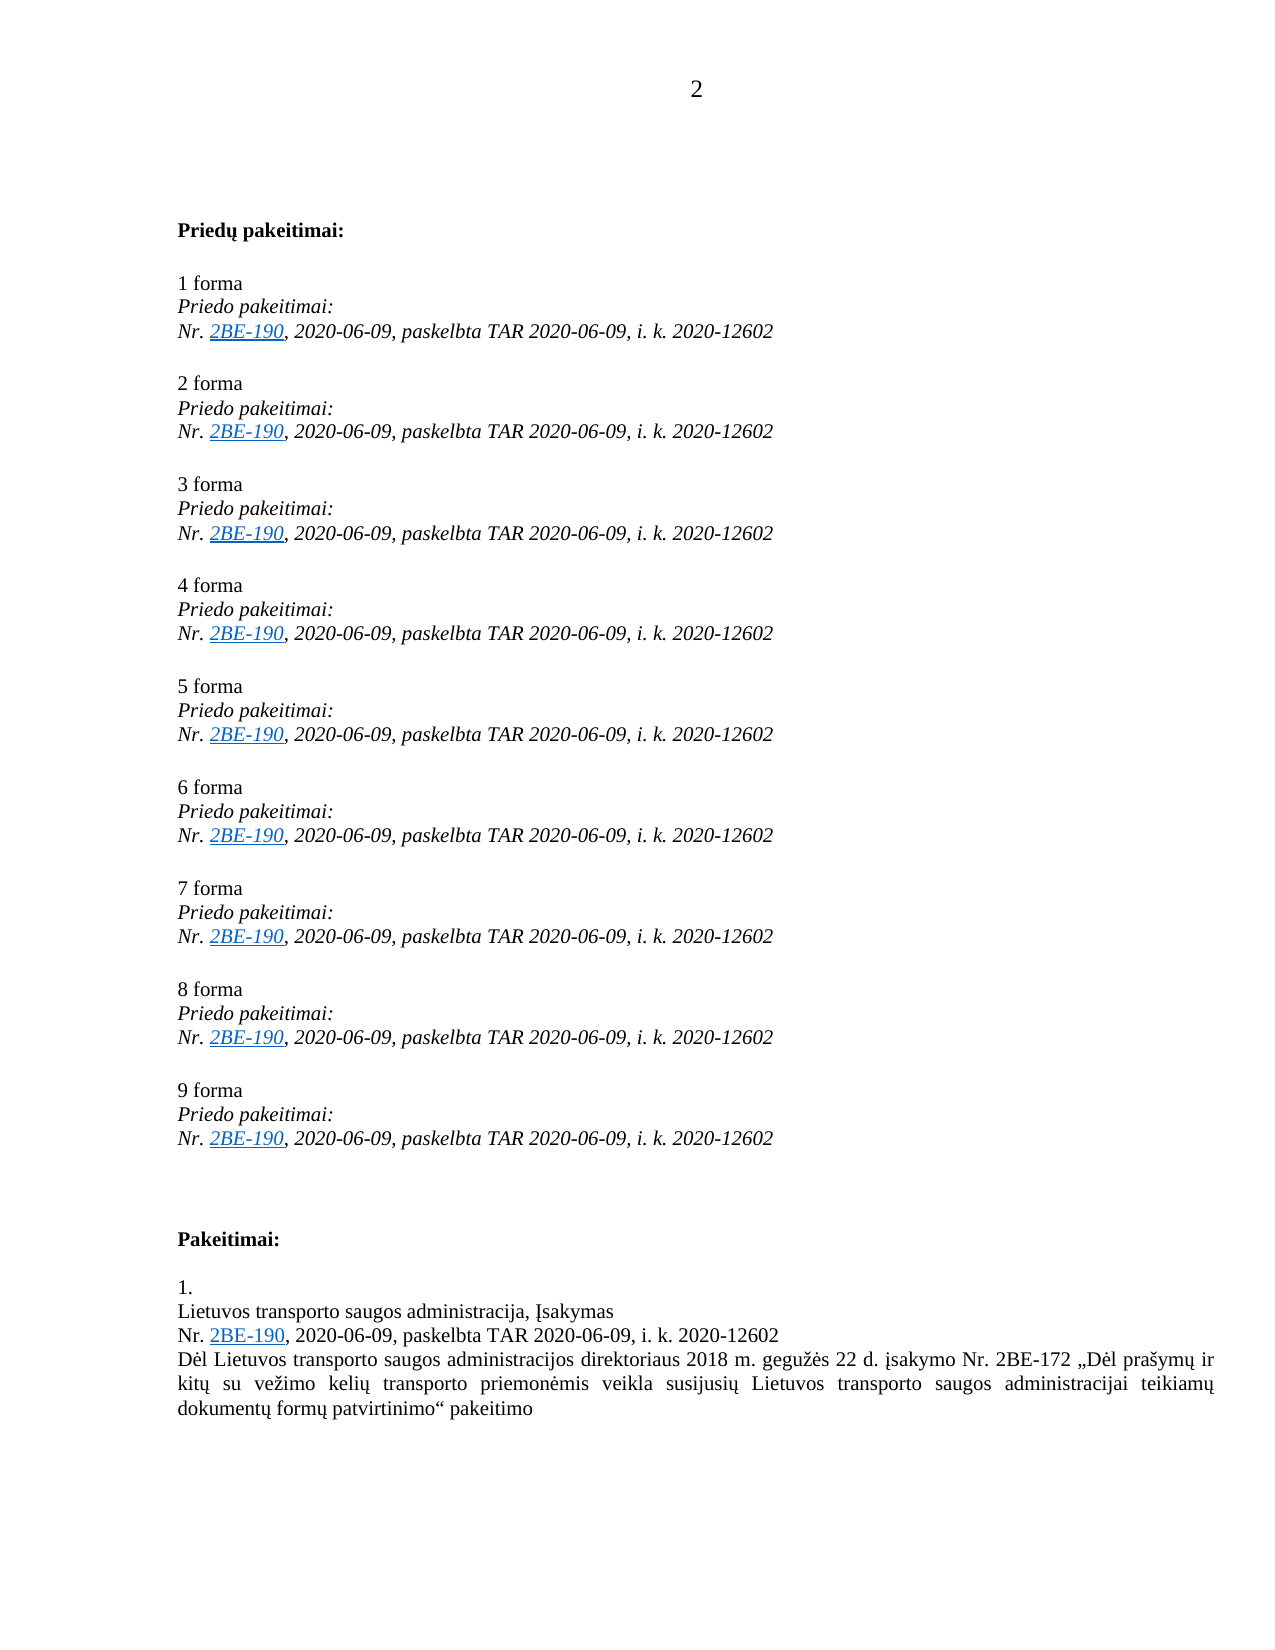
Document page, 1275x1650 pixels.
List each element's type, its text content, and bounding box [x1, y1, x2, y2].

text Nr. 2BE-190, 2020-06-09, paskelbta TAR 2020-06-09, i. k. 2020-12602 [177, 722, 1216, 746]
text Nr. 2BE-190, 2020-06-09, paskelbta TAR 2020-06-09, i. k. 2020-12602 [177, 1323, 1216, 1347]
text 8 forma [177, 977, 1216, 1001]
text Nr. 2BE-190, 2020-06-09, paskelbta TAR 2020-06-09, i. k. 2020-12602 [177, 924, 1216, 948]
text Nr. 2BE-190, 2020-06-09, paskelbta TAR 2020-06-09, i. k. 2020-12602 [177, 621, 1216, 645]
text Nr. 2BE-190, 2020-06-09, paskelbta TAR 2020-06-09, i. k. 2020-12602 [177, 823, 1216, 847]
text Nr. 2BE-190, 2020-06-09, paskelbta TAR 2020-06-09, i. k. 2020-12602 [177, 1025, 1216, 1049]
text Dėl Lietuvos transporto saugos administracijos direktoriaus 2018 m. gegužės 22 d. įsakymo Nr. 2BE-172 „Dėl prašymų ir kitų su vežimo kelių transporto priemonėmis veikla susijusių Lietuvos transporto saugos administracijai teikiamų dokumentų formų patvirtinimo“ pakeitimo [177, 1347, 1216, 1419]
text Priedo pakeitimai: [177, 294, 1216, 318]
text Nr. 2BE-190, 2020-06-09, paskelbta TAR 2020-06-09, i. k. 2020-12602 [177, 318, 1216, 343]
text Priedo pakeitimai: [177, 395, 1216, 419]
text Priedo pakeitimai: [177, 1102, 1216, 1126]
text 3 forma [177, 472, 1216, 496]
text Priedų pakeitimai: [177, 218, 1216, 242]
text Priedo pakeitimai: [177, 597, 1216, 621]
text 6 forma [177, 775, 1216, 799]
text Priedo pakeitimai: [177, 698, 1216, 722]
text Lietuvos transporto saugos administracija, Įsakymas [177, 1299, 1216, 1323]
text 4 forma [177, 573, 1216, 597]
text Nr. 2BE-190, 2020-06-09, paskelbta TAR 2020-06-09, i. k. 2020-12602 [177, 419, 1216, 443]
text 7 forma [177, 876, 1216, 900]
text Nr. 2BE-190, 2020-06-09, paskelbta TAR 2020-06-09, i. k. 2020-12602 [177, 1126, 1216, 1150]
text Nr. 2BE-190, 2020-06-09, paskelbta TAR 2020-06-09, i. k. 2020-12602 [177, 520, 1216, 544]
text Priedo pakeitimai: [177, 496, 1216, 520]
text Priedo pakeitimai: [177, 900, 1216, 924]
text 5 forma [177, 674, 1216, 698]
text Pakeitimai: [177, 1227, 1216, 1251]
text Priedo pakeitimai: [177, 799, 1216, 823]
text Priedo pakeitimai: [177, 1001, 1216, 1025]
text 9 forma [177, 1078, 1216, 1102]
text 1 forma [177, 270, 1216, 294]
text 1. [177, 1275, 1216, 1299]
text 2 forma [177, 371, 1216, 395]
